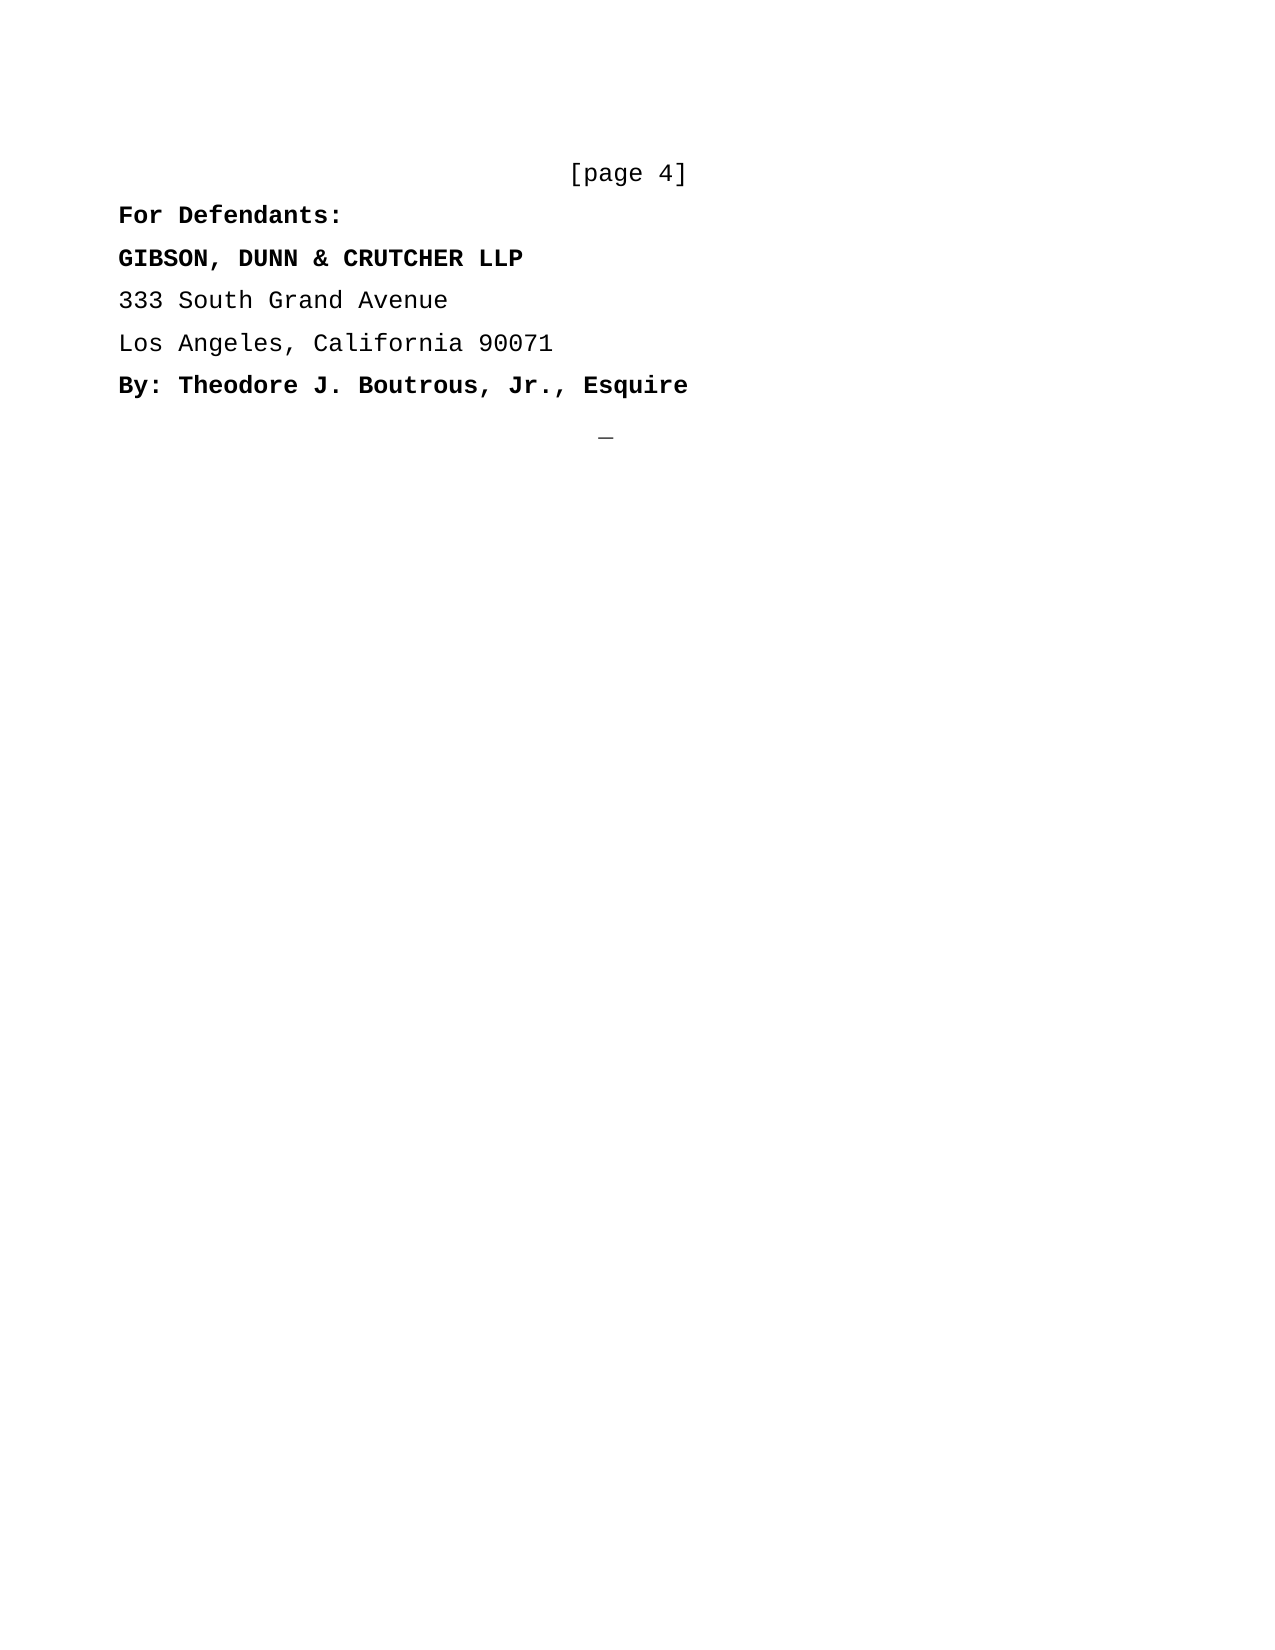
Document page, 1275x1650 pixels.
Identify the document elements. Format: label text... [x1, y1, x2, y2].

text 333 South Grand Avenue [118, 288, 1157, 316]
text [page 4] [118, 161, 1157, 189]
text Los Angeles, California 90071 [118, 331, 1157, 359]
text GIBSON, DUNN & CRUTCHER LLP [118, 246, 1157, 274]
text By: Theodore J. Boutrous, Jr., Esquire [118, 373, 1157, 401]
text _ [118, 416, 1157, 444]
text For Defendants: [118, 203, 1157, 231]
